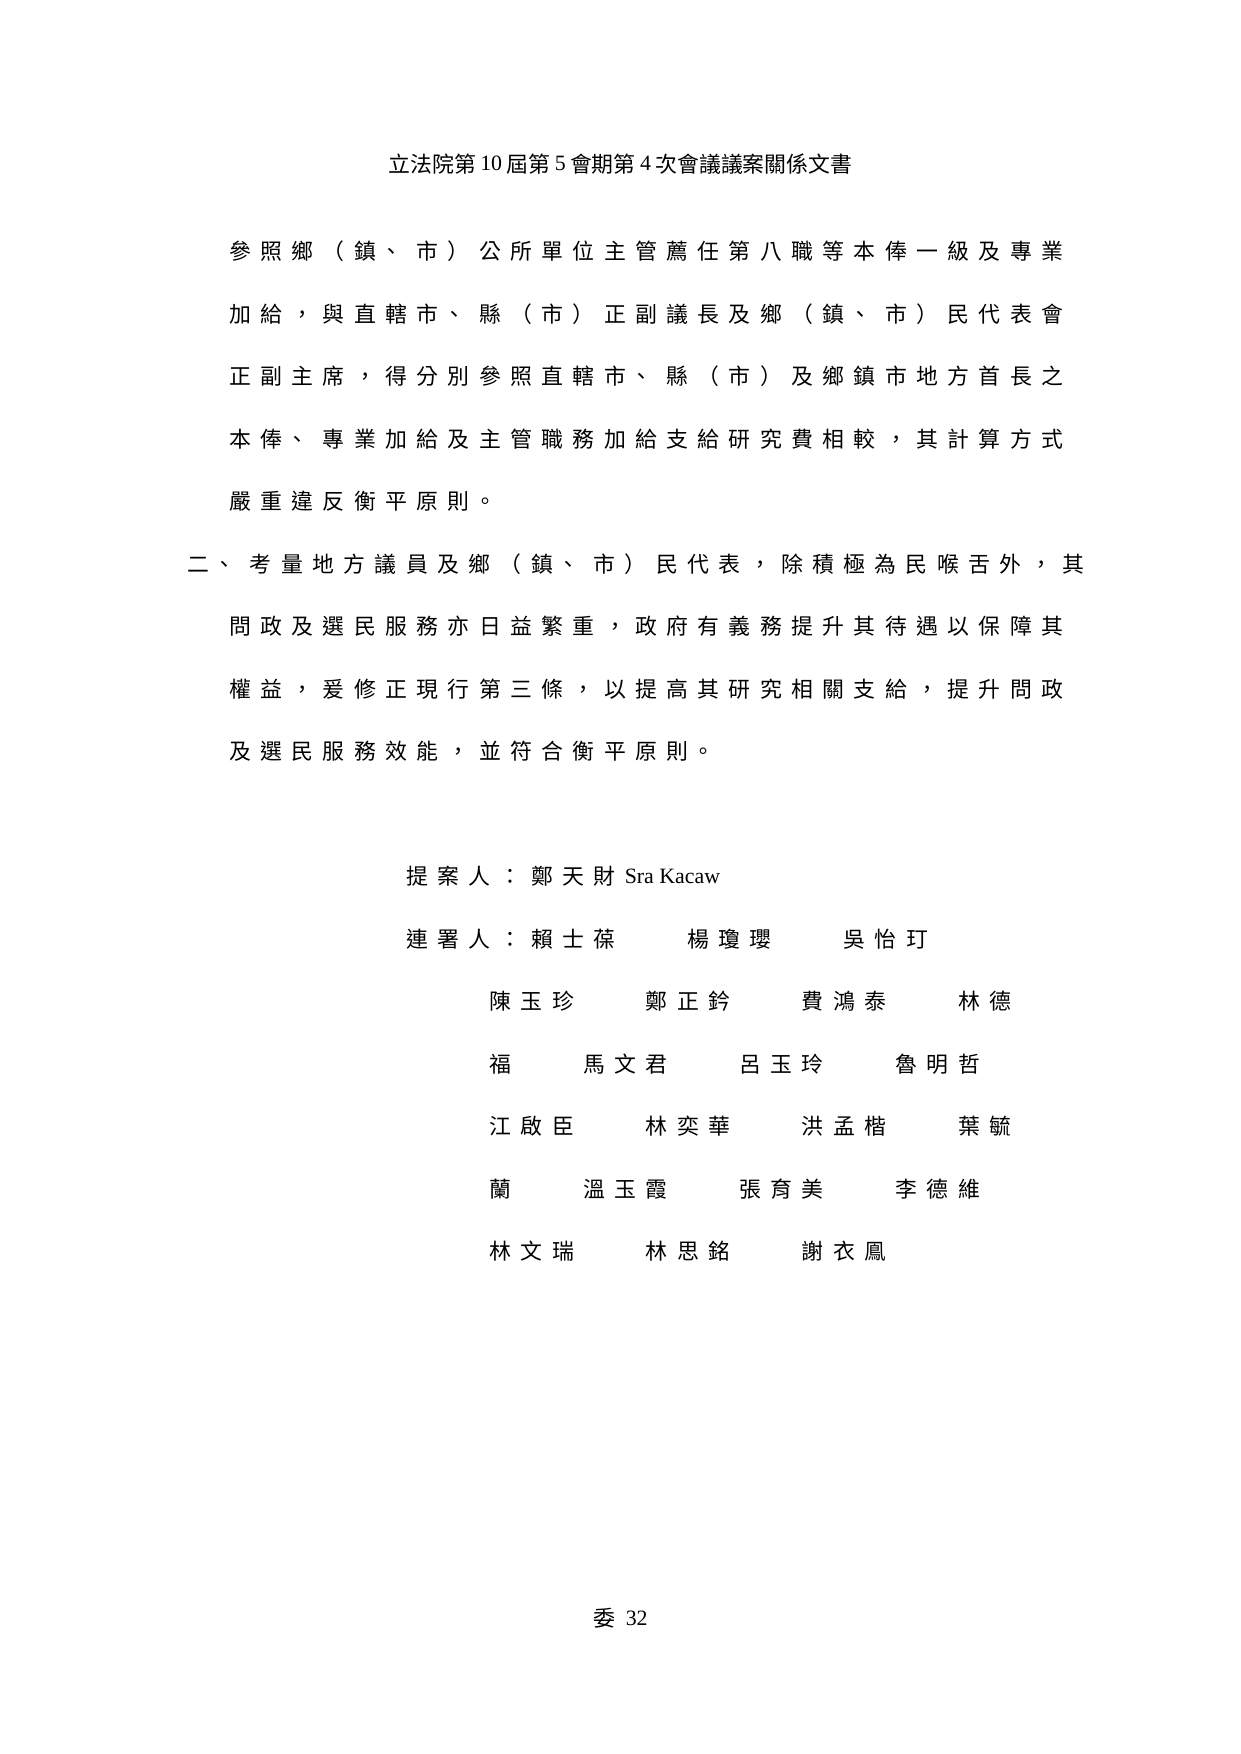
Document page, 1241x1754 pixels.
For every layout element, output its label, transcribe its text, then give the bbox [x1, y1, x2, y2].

text 提案人：鄭天財Sra Kacaw [393, 844, 1023, 906]
text 二、考量地方議員及鄉（鎮、市）民代表，除積極為民喉舌外，其問政及選民服務亦日益繁重，政府有義務提升其待遇以保障其權益，爰修正現行第三條，以提高其研究相關支給，提升問政及選民服務效能，並符合衡平原則。 [173, 531, 1089, 781]
text 參照鄉（鎮、市）公所單位主管薦任第八職等本俸一級及專業加給，與直轄市、縣（市）正副議長及鄉（鎮、市）民代表會正副主席，得分別參照直轄市、縣（市）及鄉鎮市地方首長之本俸、專業加給及主管職務加給支給研究費相較，其計算方式嚴重違反衡平原則。 [173, 219, 1089, 531]
text 連署人：賴士葆 楊瓊瓔 吳怡玎 陳玉珍 鄭正鈐 費鴻泰 林德福 馬文君 呂玉玲 魯明哲 江啟臣 林奕華 洪孟楷 葉毓蘭 溫玉霞 張育美 李德維 林文瑞 林思銘 謝衣鳯 [393, 906, 1023, 1281]
